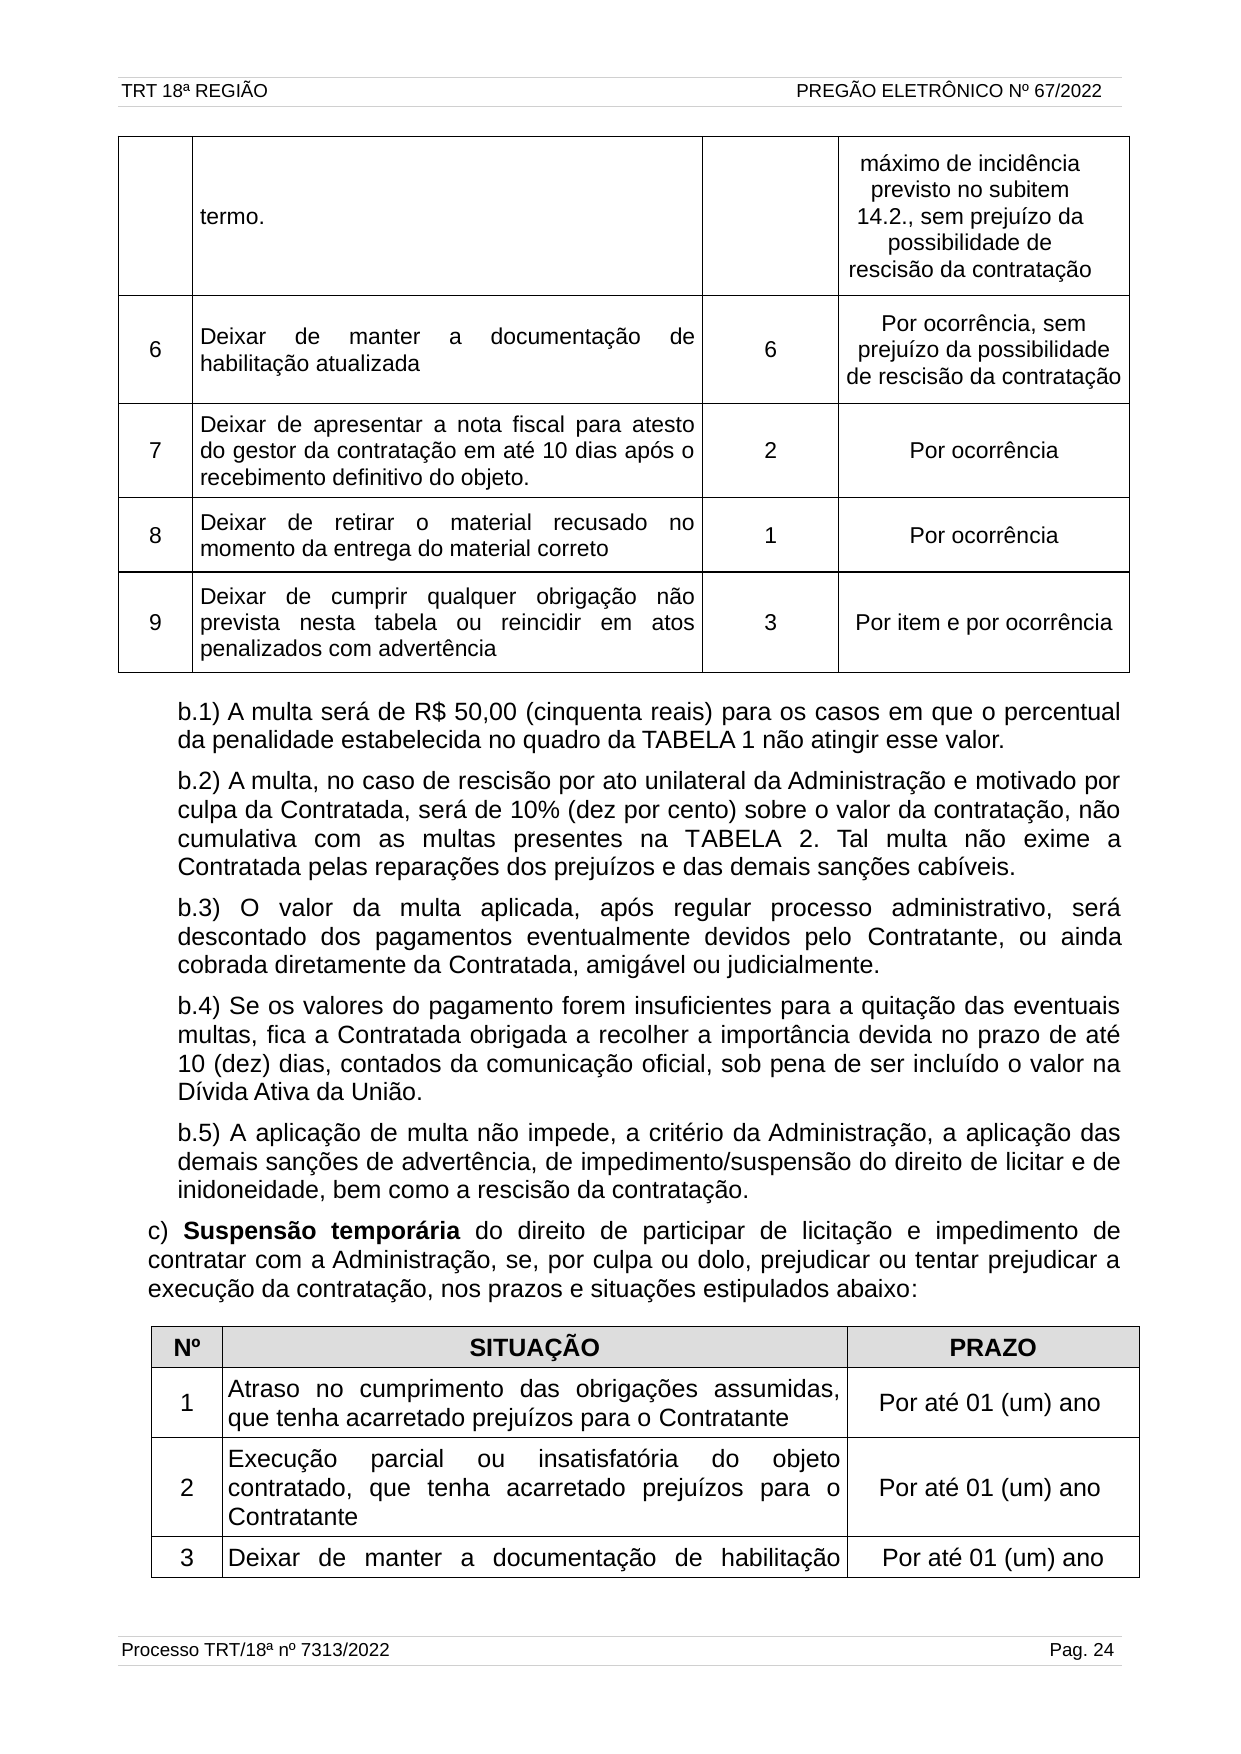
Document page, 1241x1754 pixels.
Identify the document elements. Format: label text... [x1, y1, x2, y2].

table_cell [119, 137, 192, 295]
table_cell Por ocorrência [839, 404, 1129, 497]
table_cell 1 [703, 498, 838, 571]
table_header SITUAÇÃO [223, 1327, 847, 1367]
table_cell 9 [119, 573, 192, 672]
table_cell termo. [193, 137, 702, 295]
table_cell Por até 01 (um) ano [848, 1368, 1139, 1437]
table_cell 7 [119, 404, 192, 497]
table_cell 2 [152, 1438, 222, 1536]
table_cell Por ocorrência [839, 498, 1129, 571]
table_cell máximo de incidência previsto no subitem 14.2., sem prejuízo da possibilidade de rescisão da contratação [839, 137, 1129, 295]
table_cell 2 [703, 404, 838, 497]
table_cell Por item e por ocorrência [839, 573, 1129, 672]
table_cell Atraso no cumprimento das obrigações assumidas, que tenha acarretado prejuízos para o Contratante [223, 1368, 847, 1437]
text b.3) O valor da multa aplicada, após regular processo administrativo, será descontado dos pagamentos eventualmente devidos pelo Contratante, ou ainda cobrada diretamente da Contratada, amigável ou judicialmente. [177, 893, 1122, 979]
table_cell 1 [152, 1368, 222, 1437]
table_cell 3 [703, 573, 838, 672]
table_cell 3 [152, 1537, 222, 1577]
table_cell Execução parcial ou insatisfatória do objeto contratado, que tenha acarretado prejuízos para o Contratante [223, 1438, 847, 1536]
table_header PRAZO [848, 1327, 1139, 1367]
table_cell 6 [703, 296, 838, 403]
text b.4) Se os valores do pagamento forem insuficientes para a quitação das eventuais multas, fica a Contratada obrigada a recolher a importância devida no prazo de até 10 (dez) dias, contados da comunicação oficial, sob pena de ser incluído o valor na Dívida Ativa da União. [177, 991, 1122, 1106]
table_cell Deixar de manter a documentação de habilitação [223, 1537, 847, 1577]
table_cell [703, 137, 838, 295]
text b.5) A aplicação de multa não impede, a critério da Administração, a aplicação das demais sanções de advertência, de impedimento/suspensão do direito de licitar e de inidoneidade, bem como a rescisão da contratação. [177, 1118, 1122, 1204]
table_header Nº [152, 1327, 222, 1367]
table_cell Deixar de apresentar a nota fiscal para atesto do gestor da contratação em até 10 dias após o recebimento definitivo do objeto. [193, 404, 702, 497]
table_cell Por até 01 (um) ano [848, 1537, 1139, 1577]
table_cell 6 [119, 296, 192, 403]
table_cell Deixar de manter a documentação de habilitação atualizada [193, 296, 702, 403]
table_cell 8 [119, 498, 192, 571]
text b.1) A multa será de R$ 50,00 (cinquenta reais) para os casos em que o percentual da penalidade estabelecida no quadro da TABELA 1 não atingir esse valor. [177, 697, 1122, 754]
text c) Suspensão temporária do direito de participar de licitação e impedimento de contratar com a Administração, se, por culpa ou dolo, prejudicar ou tentar prejudicar a execução da contratação, nos prazos e situações estipulados abaixo: [148, 1216, 1122, 1302]
table_cell Deixar de cumprir qualquer obrigação não prevista nesta tabela ou reincidir em atos penalizados com advertência [193, 573, 702, 672]
table_cell Por ocorrência, sem prejuízo da possibilidade de rescisão da contratação [839, 296, 1129, 403]
text b.2) A multa, no caso de rescisão por ato unilateral da Administração e motivado por culpa da Contratada, será de 10% (dez por cento) sobre o valor da contratação, não cumulativa com as multas presentes na TABELA 2. Tal multa não exime a Contratada pelas reparações dos prejuízos e das demais sanções cabíveis. [177, 766, 1122, 881]
table_cell Deixar de retirar o material recusado no momento da entrega do material correto [193, 498, 702, 571]
table_cell Por até 01 (um) ano [848, 1438, 1139, 1536]
